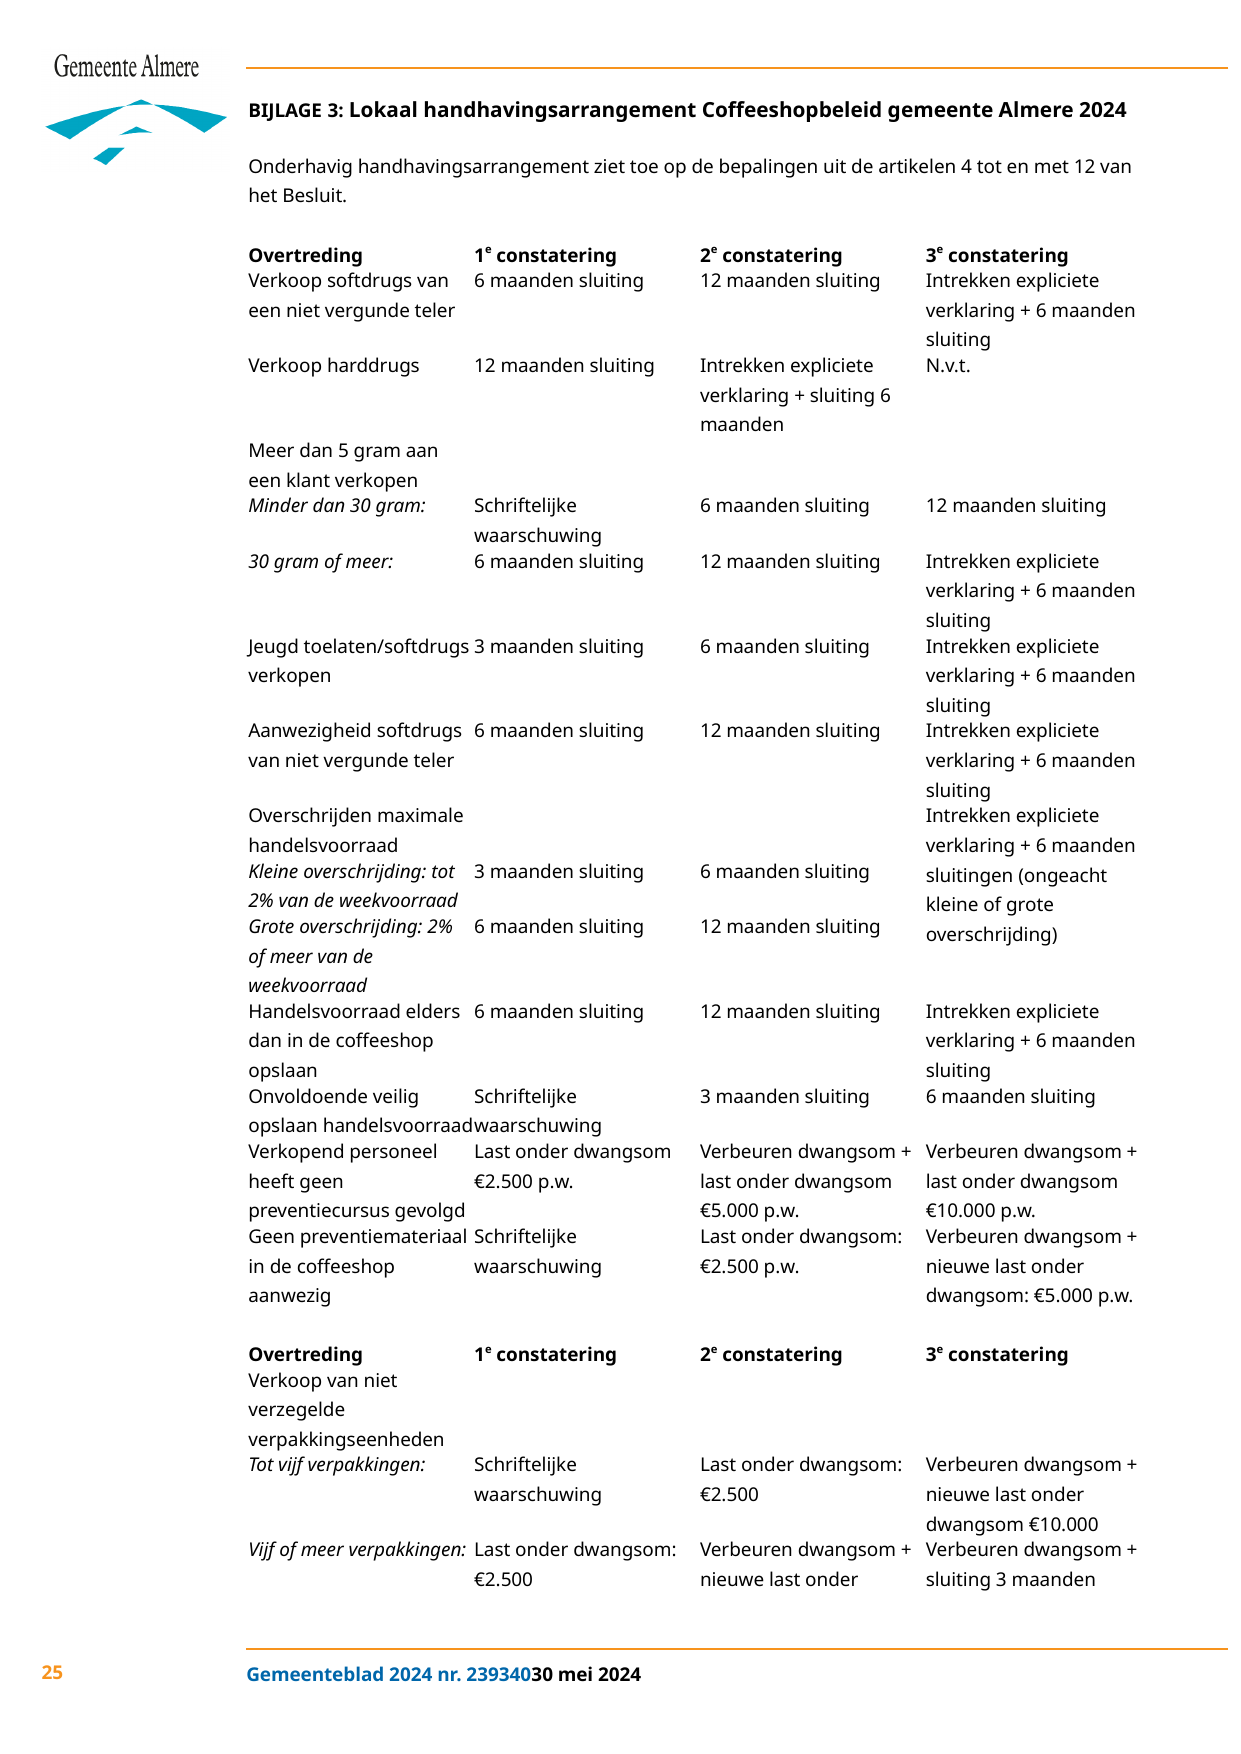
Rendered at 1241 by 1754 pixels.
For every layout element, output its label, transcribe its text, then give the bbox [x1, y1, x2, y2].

table_cell Intrekken expliciete verklaring + 6 maanden sluiting [926, 998, 1152, 1083]
table_cell [700, 803, 926, 858]
table_cell Verbeuren dwangsom + sluiting 3 maanden [926, 1537, 1152, 1592]
table_cell Last onder dwangsom: €2.500 [474, 1537, 700, 1592]
table_cell 12 maanden sluiting [474, 353, 700, 437]
table_header 1e constatering [474, 1341, 700, 1367]
table_cell Last onder dwangsom: €2.500 [700, 1452, 926, 1537]
table_cell Onvoldoende veilig opslaan handelsvoorraad [248, 1083, 474, 1138]
table_cell Geen preventiemateriaal in de coffeeshop aanwezig [248, 1223, 474, 1308]
table_cell [926, 1367, 1152, 1452]
table_header 3e constatering [926, 1341, 1152, 1367]
table_cell Schriftelijke waarschuwing [474, 1083, 700, 1138]
table_cell 12 maanden sluiting [700, 268, 926, 352]
table_cell Overschrijden maximale handelsvoorraad [248, 803, 474, 858]
table_cell Verkoop softdrugs van een niet vergunde teler [248, 268, 474, 352]
table_cell Meer dan 5 gram aan een klant verkopen [248, 437, 474, 493]
table_cell Verbeuren dwangsom + last onder dwangsom €10.000 p.w. [926, 1138, 1152, 1223]
table_header 2e constatering [700, 242, 926, 267]
table_cell Verbeuren dwangsom + last onder dwangsom €5.000 p.w. [700, 1138, 926, 1223]
table_cell 12 maanden sluiting [700, 913, 926, 998]
table_cell 12 maanden sluiting [700, 718, 926, 803]
table_cell Intrekken expliciete verklaring + 6 maanden sluitingen (ongeacht kleine of grote overschrijding) [926, 803, 1152, 998]
table_cell 12 maanden sluiting [700, 998, 926, 1083]
table_cell 6 maanden sluiting [474, 718, 700, 803]
table_cell Verkoop harddrugs [248, 353, 474, 437]
text Onderhavig handhavingsarrangement ziet toe op de bepalingen uit de artikelen 4 tot en met 12 van het Besluit. [248, 153, 1152, 208]
table_cell 6 maanden sluiting [474, 268, 700, 352]
table_cell Kleine overschrijding: tot 2% van de weekvoorraad [248, 858, 474, 913]
table_cell Tot vijf verpakkingen: [248, 1452, 474, 1537]
text BIJLAGE 3: Lokaal handhavingsarrangement Coffeeshopbeleid gemeente Almere 2024 [248, 95, 1152, 123]
table_cell 12 maanden sluiting [700, 548, 926, 633]
table_cell 6 maanden sluiting [700, 493, 926, 548]
table_cell Verkoop van niet verzegelde verpakkingseenheden [248, 1367, 474, 1452]
table_cell [474, 803, 700, 858]
table_cell [474, 437, 700, 493]
table_cell Verbeuren dwangsom + nieuwe last onder dwangsom €10.000 [926, 1452, 1152, 1537]
table_cell 12 maanden sluiting [926, 493, 1152, 548]
table_header 3e constatering [926, 242, 1152, 267]
table_cell 6 maanden sluiting [700, 633, 926, 718]
table_cell Schriftelijke waarschuwing [474, 1223, 700, 1308]
table_cell 3 maanden sluiting [700, 1083, 926, 1138]
table_header Overtreding [248, 242, 474, 267]
table_cell [700, 1367, 926, 1452]
table_cell Aanwezigheid softdrugs van niet vergunde teler [248, 718, 474, 803]
table_cell Intrekken expliciete verklaring + 6 maanden sluiting [926, 548, 1152, 633]
table_cell Verkopend personeel heeft geen preventiecursus gevolgd [248, 1138, 474, 1223]
table_header 1e constatering [474, 242, 700, 267]
table_cell 6 maanden sluiting [474, 548, 700, 633]
table_cell Schriftelijke waarschuwing [474, 1452, 700, 1537]
picture [41, 47, 231, 172]
table_cell [474, 1367, 700, 1452]
table_cell 3 maanden sluiting [474, 633, 700, 718]
table_cell Grote overschrijding: 2% of meer van de weekvoorraad [248, 913, 474, 998]
table_cell Intrekken expliciete verklaring + sluiting 6 maanden [700, 353, 926, 437]
table_cell [926, 437, 1152, 493]
table_cell Minder dan 30 gram: [248, 493, 474, 548]
table_cell Verbeuren dwangsom + nieuwe last onder [700, 1537, 926, 1592]
table_cell 6 maanden sluiting [700, 858, 926, 913]
table_cell Last onder dwangsom €2.500 p.w. [474, 1138, 700, 1223]
table_cell Handelsvoorraad elders dan in de coffeeshop opslaan [248, 998, 474, 1083]
table_cell Intrekken expliciete verklaring + 6 maanden sluiting [926, 633, 1152, 718]
table_cell [700, 437, 926, 493]
table_header Overtreding [248, 1341, 474, 1367]
table_cell Intrekken expliciete verklaring + 6 maanden sluiting [926, 268, 1152, 352]
table_cell Jeugd toelaten/softdrugs verkopen [248, 633, 474, 718]
table_header 2e constatering [700, 1341, 926, 1367]
table_cell 30 gram of meer: [248, 548, 474, 633]
table_cell 6 maanden sluiting [474, 913, 700, 998]
table_cell N.v.t. [926, 353, 1152, 437]
table_cell Intrekken expliciete verklaring + 6 maanden sluiting [926, 718, 1152, 803]
table_cell 3 maanden sluiting [474, 858, 700, 913]
table_cell 6 maanden sluiting [474, 998, 700, 1083]
table_cell 6 maanden sluiting [926, 1083, 1152, 1138]
table_cell Schriftelijke waarschuwing [474, 493, 700, 548]
table_cell Vijf of meer verpakkingen: [248, 1537, 474, 1592]
table_cell Verbeuren dwangsom + nieuwe last onder dwangsom: €5.000 p.w. [926, 1223, 1152, 1308]
table_cell Last onder dwangsom: €2.500 p.w. [700, 1223, 926, 1308]
